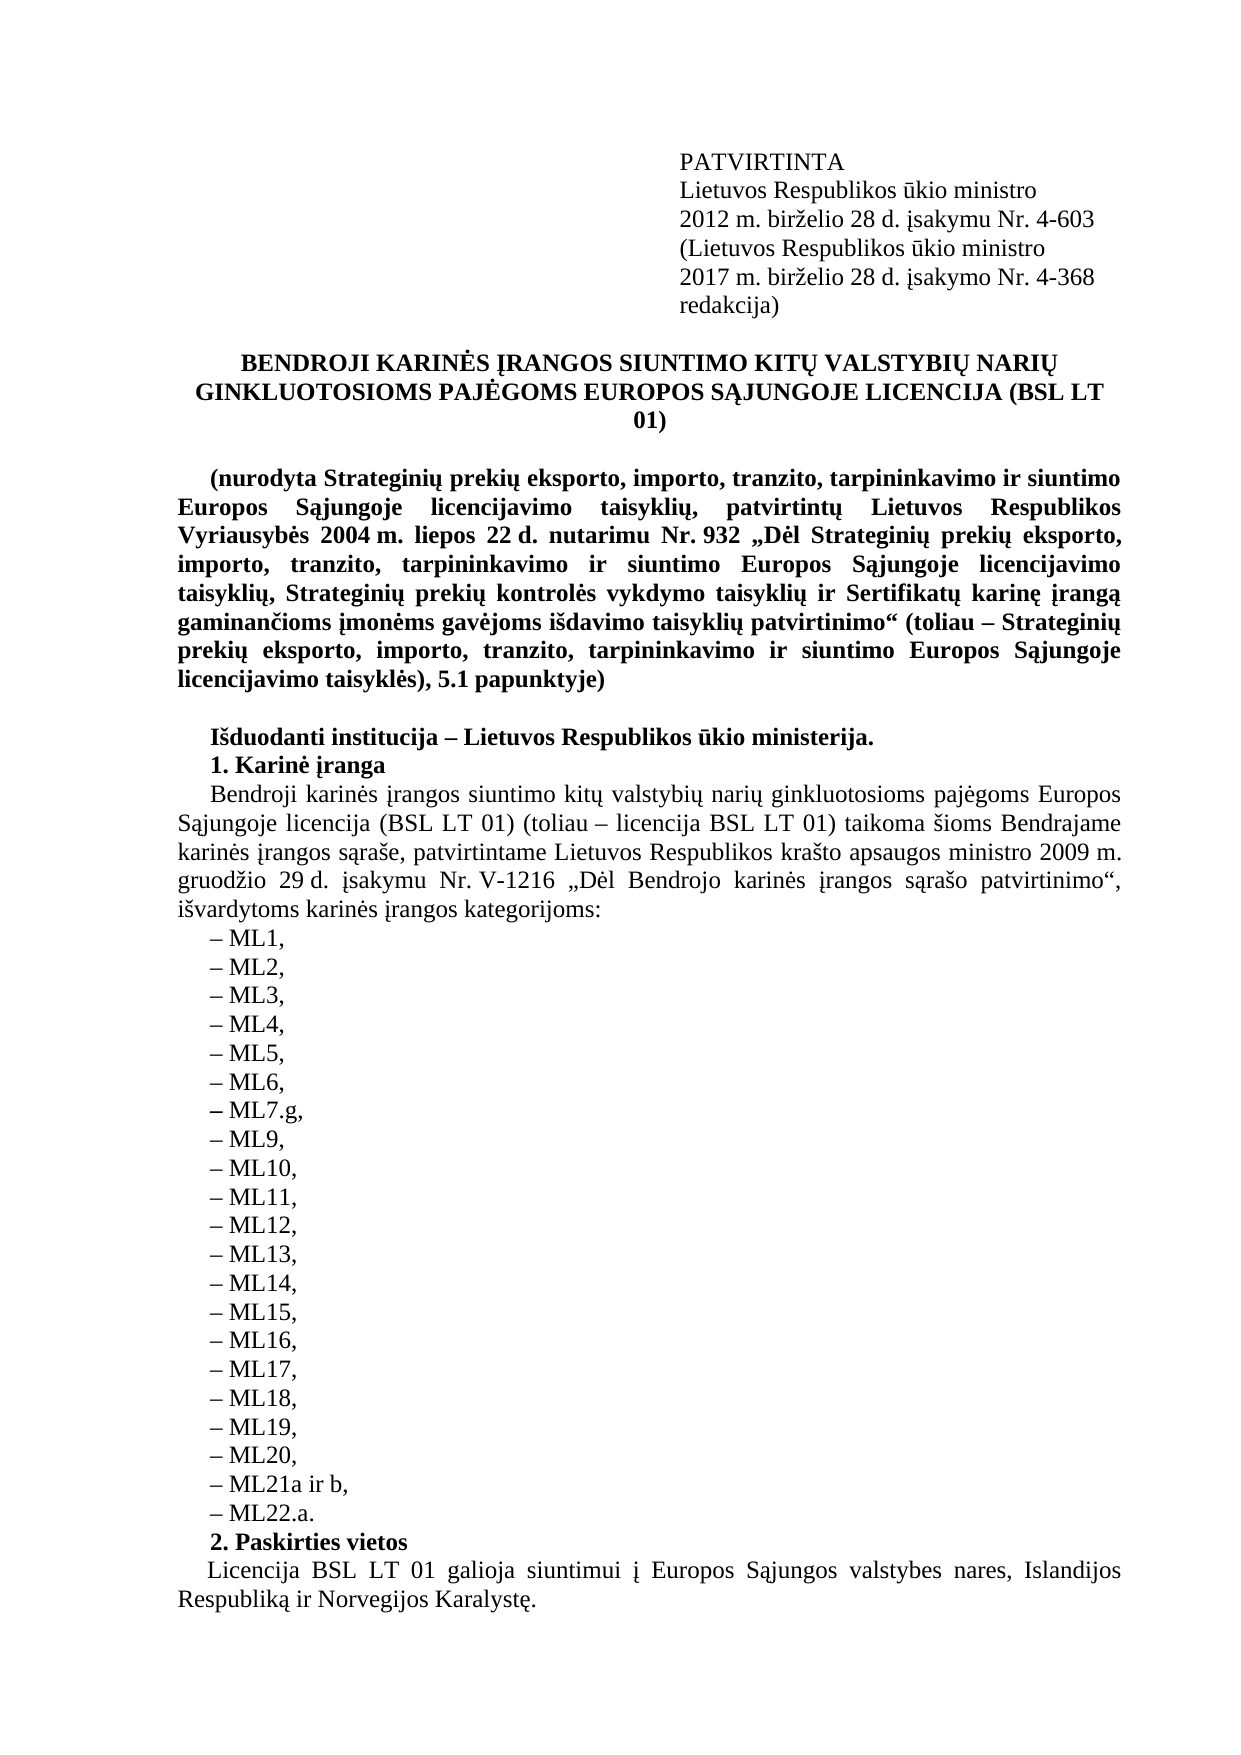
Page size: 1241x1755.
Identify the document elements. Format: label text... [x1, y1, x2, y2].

text – ML20, [177, 1441, 1122, 1469]
text – ML12, [177, 1211, 1122, 1239]
text – ML16, [177, 1326, 1122, 1354]
text – ML6, [177, 1067, 1122, 1096]
text – ML5, [177, 1038, 1122, 1067]
text 2012 m. birželio 28 d. įsakymu Nr. 4-603 [679, 204, 1122, 233]
text – ML14, [177, 1268, 1122, 1297]
text – ML10, [177, 1153, 1122, 1182]
text – ML22.a. [177, 1498, 1122, 1527]
text Bendroji karinės įrangos siuntimo kitų valstybių narių ginkluotosioms pajėgoms Europos Sąjungoje licencija (BSL LT 01) (toliau – licencija BSL LT 01) taikoma šioms Bendrajame karinės įrangos sąraše, patvirtintame Lietuvos Respublikos krašto apsaugos ministro 2009 m. gruodžio 29 d. įsakymu Nr. V-1216 „Dėl Bendrojo karinės įrangos sąrašo patvirtinimo“, išvardytoms karinės įrangos kategorijoms: [177, 779, 1122, 923]
text – ML19, [177, 1412, 1122, 1441]
text – ML11, [177, 1182, 1122, 1211]
text – ML21a ir b, [177, 1469, 1122, 1498]
text – ML18, [177, 1383, 1122, 1412]
text – ML17, [177, 1354, 1122, 1383]
text – ML2, [177, 952, 1122, 981]
text – ML1, [177, 923, 1122, 952]
text 2017 m. birželio 28 d. įsakymo Nr. 4-368 [679, 262, 1122, 291]
text – ML15, [177, 1297, 1122, 1326]
text – ML3, [177, 981, 1122, 1009]
text 2. Paskirties vietos [210, 1527, 1122, 1556]
text – ML13, [177, 1239, 1122, 1268]
text – ML4, [177, 1009, 1122, 1038]
text Išduodanti institucija – Lietuvos Respublikos ūkio ministerija. [177, 722, 1122, 751]
text – ML7.g, [177, 1096, 1122, 1124]
text redakcija) [679, 291, 1122, 319]
text (Lietuvos Respublikos ūkio ministro [679, 233, 1122, 262]
text BENDROJI KARINĖS ĮRANGOS SIUNTIMO KITŲ valstybių narių ginkluotosioms pajėgoms EUROPOS SĄJUNGOJE LICENCIJA (BSL LT 01) [177, 348, 1122, 434]
text (nurodyta Strateginių prekių eksporto, importo, tranzito, tarpininkavimo ir siuntimo Europos Sąjungoje licencijavimo taisyklių, patvirtintų Lietuvos Respublikos Vyriausybės 2004 m. liepos 22 d. nutarimu Nr. 932 „Dėl Strateginių prekių eksporto, importo, tranzito, tarpininkavimo ir siuntimo Europos Sąjungoje licencijavimo taisyklių, Strateginių prekių kontrolės vykdymo taisyklių ir Sertifikatų karinę įrangą gaminančioms įmonėms gavėjoms išdavimo taisyklių patvirtinimo“ (toliau – Strateginių prekių eksporto, importo, tranzito, tarpininkavimo ir siuntimo Europos Sąjungoje licencijavimo taisyklės), 5.1 papunktyje) [177, 463, 1122, 693]
text Lietuvos Respublikos ūkio ministro [679, 176, 1122, 204]
text PATVIRTINTA [679, 147, 1122, 176]
text 1. Karinė įranga [210, 751, 1122, 779]
text – ML9, [177, 1124, 1122, 1153]
text Licencija BSL LT 01 galioja siuntimui į Europos Sąjungos valstybes nares, Islandijos Respubliką ir Norvegijos Karalystę. [177, 1556, 1122, 1613]
